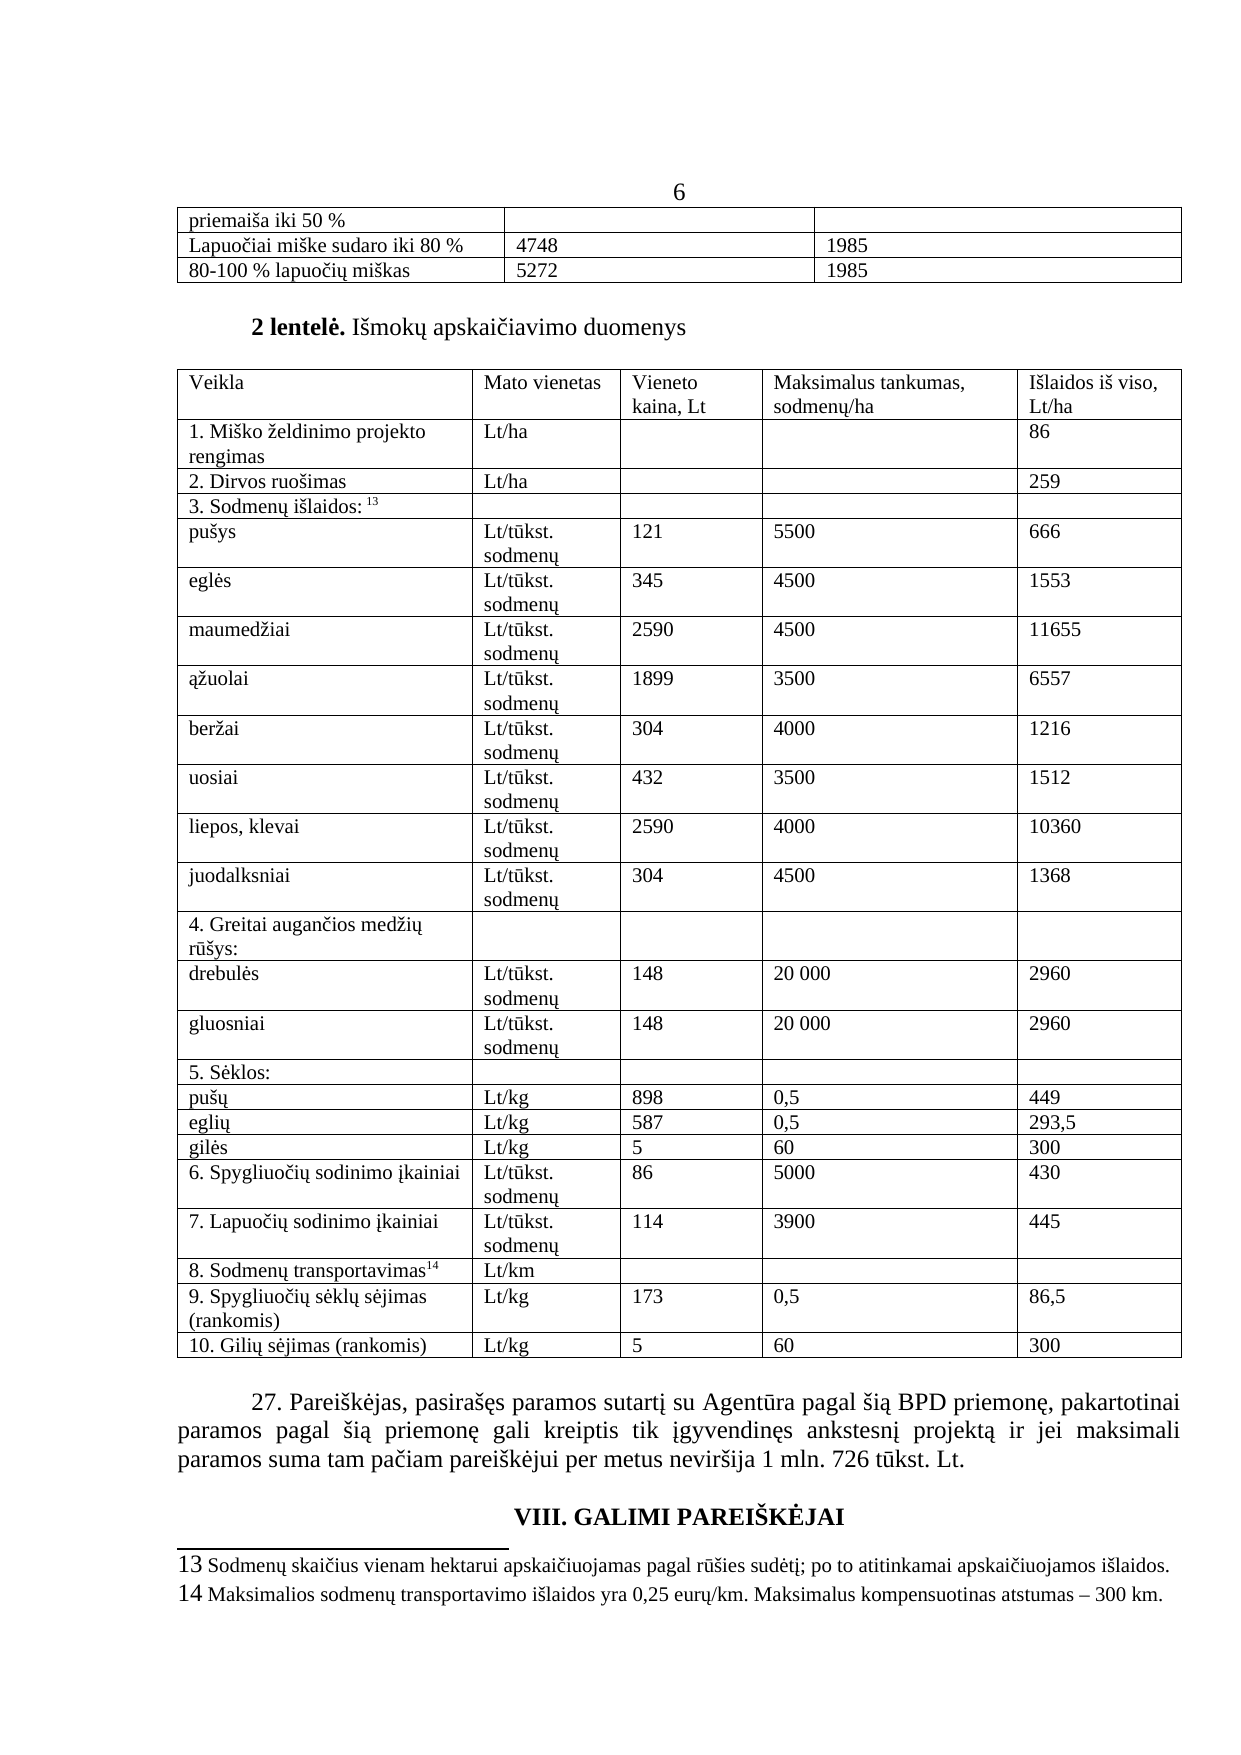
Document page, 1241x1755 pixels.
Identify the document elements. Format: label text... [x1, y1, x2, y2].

table_cell 587 [621, 1110, 762, 1134]
table_cell gilės [178, 1135, 472, 1159]
table_cell 1985 [815, 258, 1181, 282]
table_cell 4000 [763, 814, 1017, 862]
table_cell 666 [1018, 519, 1181, 567]
table_cell 449 [1018, 1085, 1181, 1109]
table_cell 86 [621, 1160, 762, 1208]
table_cell Lt/tūkst. sodmenų [473, 961, 620, 1009]
table_cell 4000 [763, 716, 1017, 764]
table_cell 432 [621, 765, 762, 813]
table_cell 2. Dirvos ruošimas [178, 469, 472, 493]
table_cell 2960 [1018, 1011, 1181, 1059]
table_cell 293,5 [1018, 1110, 1181, 1134]
table_cell Lt/kg [473, 1085, 620, 1109]
table_cell Lt/kg [473, 1135, 620, 1159]
table_cell 4748 [505, 233, 814, 257]
table_cell [1018, 912, 1181, 960]
table_header Išlaidos iš viso, Lt/ha [1018, 370, 1181, 418]
table_cell 9. Spygliuočių sėklų sėjimas (rankomis) [178, 1284, 472, 1332]
table_cell 20 000 [763, 1011, 1017, 1059]
table_cell 300 [1018, 1135, 1181, 1159]
table_cell uosiai [178, 765, 472, 813]
table_cell 3500 [763, 765, 1017, 813]
table_cell 60 [763, 1135, 1017, 1159]
table_cell Lt/tūkst. sodmenų [473, 716, 620, 764]
table_cell eglių [178, 1110, 472, 1134]
table_cell Lt/tūkst. sodmenų [473, 666, 620, 714]
table_cell 2590 [621, 617, 762, 665]
table_cell Lt/kg [473, 1110, 620, 1134]
table_cell Lt/tūkst. sodmenų [473, 1160, 620, 1208]
text 27. Pareiškėjas, pasirašęs paramos sutartį su Agentūra pagal šią BPD priemonę, pakartotinai paramos pagal šią priemonę gali kreiptis tik įgyvendinęs ankstesnį projektą ir jei maksimali paramos suma tam pačiam pareiškėjui per metus neviršija 1 mln. 726 tūkst. Lt. [177, 1387, 1181, 1473]
table_cell liepos, klevai [178, 814, 472, 862]
table_cell 6. Spygliuočių sodinimo įkainiai [178, 1160, 472, 1208]
table_cell 10360 [1018, 814, 1181, 862]
table_header Mato vienetas [473, 370, 620, 418]
table_cell Lapuočiai miške sudaro iki 80 % [178, 233, 504, 257]
table_cell 304 [621, 863, 762, 911]
table_cell 5500 [763, 519, 1017, 567]
table_cell 259 [1018, 469, 1181, 493]
table_cell 5272 [505, 258, 814, 282]
table_cell 345 [621, 568, 762, 616]
table_cell Lt/kg [473, 1333, 620, 1357]
table_cell Lt/ha [473, 420, 620, 468]
table_cell 4500 [763, 568, 1017, 616]
table_cell Lt/tūkst. sodmenų [473, 617, 620, 665]
table_cell [763, 469, 1017, 493]
table_cell Lt/tūkst. sodmenų [473, 1011, 620, 1059]
table_cell 430 [1018, 1160, 1181, 1208]
table_cell 4500 [763, 617, 1017, 665]
table_cell 5. Sėklos: [178, 1060, 472, 1084]
table_cell pušys [178, 519, 472, 567]
table_cell gluosniai [178, 1011, 472, 1059]
table_cell Lt/tūkst. sodmenų [473, 519, 620, 567]
table_cell maumedžiai [178, 617, 472, 665]
table_cell 5 [621, 1333, 762, 1357]
table_cell 2960 [1018, 961, 1181, 1009]
table_cell Lt/tūkst. sodmenų [473, 765, 620, 813]
table_cell [473, 494, 620, 518]
table_cell 1. Miško želdinimo projekto rengimas [178, 420, 472, 468]
table_cell Lt/tūkst. sodmenų [473, 863, 620, 911]
table_cell 1985 [815, 233, 1181, 257]
table_cell 4. Greitai augančios medžių rūšys: [178, 912, 472, 960]
table_cell 121 [621, 519, 762, 567]
table_cell 898 [621, 1085, 762, 1109]
table_cell 80-100 % lapuočių miškas [178, 258, 504, 282]
table_cell [1018, 494, 1181, 518]
table_cell [621, 912, 762, 960]
table_cell 148 [621, 961, 762, 1009]
table_cell 5 [621, 1135, 762, 1159]
table_cell [763, 1060, 1017, 1084]
table_cell 1216 [1018, 716, 1181, 764]
table_cell Lt/tūkst. sodmenų [473, 814, 620, 862]
table_cell 7. Lapuočių sodinimo įkainiai [178, 1209, 472, 1257]
table_cell [621, 1060, 762, 1084]
table_cell 6557 [1018, 666, 1181, 714]
table_cell 1899 [621, 666, 762, 714]
table_cell Lt/kg [473, 1284, 620, 1332]
table_cell 1368 [1018, 863, 1181, 911]
table_cell 0,5 [763, 1110, 1017, 1134]
table_cell 0,5 [763, 1085, 1017, 1109]
table_cell 86,5 [1018, 1284, 1181, 1332]
text 2 lentelė. Išmokų apskaičiavimo duomenys [177, 312, 1181, 341]
table_cell Lt/tūkst. sodmenų [473, 568, 620, 616]
table_cell [473, 912, 620, 960]
table_cell 20 000 [763, 961, 1017, 1009]
table_cell 4500 [763, 863, 1017, 911]
table_cell priemaiša iki 50 % [178, 208, 504, 232]
table_cell 1512 [1018, 765, 1181, 813]
table_cell Lt/ha [473, 469, 620, 493]
table_cell [621, 494, 762, 518]
table_cell 10. Gilių sėjimas (rankomis) [178, 1333, 472, 1357]
table_cell 300 [1018, 1333, 1181, 1357]
table_cell 11655 [1018, 617, 1181, 665]
table_cell [815, 208, 1181, 232]
table_header Veikla [178, 370, 472, 418]
table_cell [621, 469, 762, 493]
table_header Maksimalus tankumas, sodmenų/ha [763, 370, 1017, 418]
table_cell 2590 [621, 814, 762, 862]
table_cell beržai [178, 716, 472, 764]
text VIII. GALIMI PAREIŠKĖJAI [177, 1502, 1181, 1530]
table_cell 60 [763, 1333, 1017, 1357]
table_cell ąžuolai [178, 666, 472, 714]
table_cell 86 [1018, 420, 1181, 468]
table_cell [763, 494, 1017, 518]
table_cell [763, 420, 1017, 468]
table_cell [763, 912, 1017, 960]
table_cell pušų [178, 1085, 472, 1109]
table_cell 1553 [1018, 568, 1181, 616]
table_cell 5000 [763, 1160, 1017, 1208]
table_header Vieneto kaina, Lt [621, 370, 762, 418]
table_cell 445 [1018, 1209, 1181, 1257]
table_cell drebulės [178, 961, 472, 1009]
table_cell 0,5 [763, 1284, 1017, 1332]
table_cell [621, 1259, 762, 1282]
table_cell 3. Sodmenų išlaidos: [178, 494, 472, 518]
table_cell [473, 1060, 620, 1084]
table_cell [621, 420, 762, 468]
table_cell 304 [621, 716, 762, 764]
table_cell juodalksniai [178, 863, 472, 911]
table_cell 148 [621, 1011, 762, 1059]
table_cell Lt/tūkst. sodmenų [473, 1209, 620, 1257]
table_cell [763, 1259, 1017, 1282]
table_cell Lt/km [473, 1259, 620, 1282]
table_cell 3500 [763, 666, 1017, 714]
table_cell 114 [621, 1209, 762, 1257]
table_cell 8. Sodmenų transportavimas [178, 1259, 472, 1282]
table_cell 173 [621, 1284, 762, 1332]
table_cell 3900 [763, 1209, 1017, 1257]
table_cell [1018, 1259, 1181, 1282]
table_cell [1018, 1060, 1181, 1084]
table_cell eglės [178, 568, 472, 616]
table_cell [505, 208, 814, 232]
